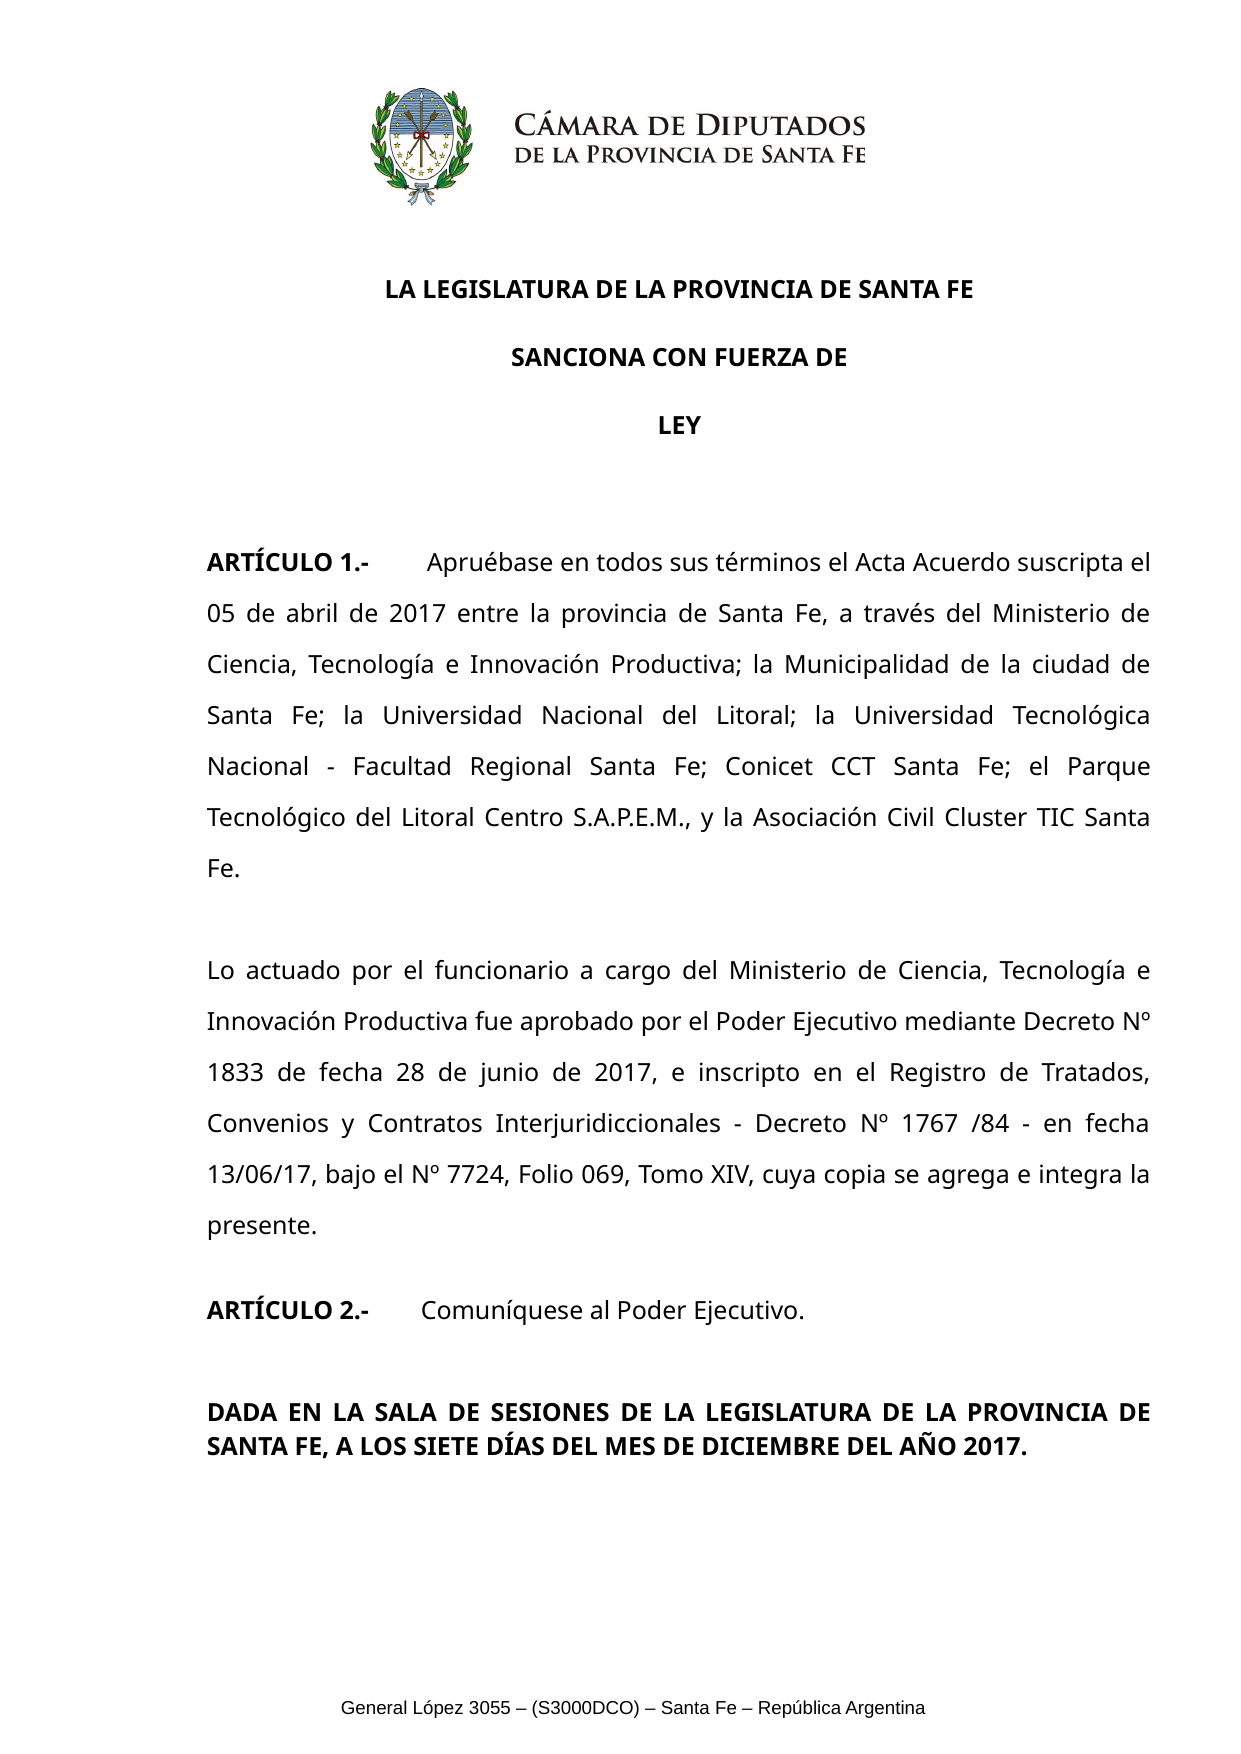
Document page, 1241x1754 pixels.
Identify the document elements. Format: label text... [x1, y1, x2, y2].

text Apruébase en todos sus términos el Acta Acuerdo suscripta el 05 de abril de 2017 entre la provincia de Santa Fe, a través del Ministerio de Ciencia, Tecnología e Innovación Productiva; la Municipalidad de la ciudad de Santa Fe; la Universidad Nacional del Litoral; la Universidad Tecnológica Nacional - Facultad Regional Santa Fe; Conicet CCT Santa Fe; el Parque Tecnológico del Litoral Centro S.A.P.E.M., y la Asociación Civil Cluster TIC Santa Fe. [207, 544, 1152, 884]
text LEY [207, 408, 1152, 442]
table_header ARTÍCULO 1.- [207, 544, 421, 594]
text Comuníquese al Poder Ejecutivo. [421, 1293, 1152, 1327]
text DADA EN LA SALA DE SESIONES DE LA LEGISLATURA DE LA PROVINCIA DE SANTA FE, A LOS SIETE DÍAS DEL MES DE DICIEMBRE DEL AÑO 2017. [207, 1395, 1152, 1463]
text Lo actuado por el funcionario a cargo del Ministerio de Ciencia, Tecnología e Innovación Productiva fue aprobado por el Poder Ejecutivo mediante Decreto Nº 1833 de fecha 28 de junio de 2017, e inscripto en el Registro de Tratados, Convenios y Contratos Interjuridiccionales - Decreto Nº 1767 /84 - en fecha 13/06/17, bajo el Nº 7724, Folio 069, Tomo XIV, cuya copia se agrega e integra la presente. [207, 952, 1152, 1242]
text SANCIONA CON FUERZA DE [207, 340, 1152, 374]
text LA LEGISLATURA DE LA PROVINCIA DE SANTA FE [207, 272, 1152, 306]
picture [370, 88, 866, 210]
table_header ARTÍCULO 2.- [207, 1293, 421, 1343]
